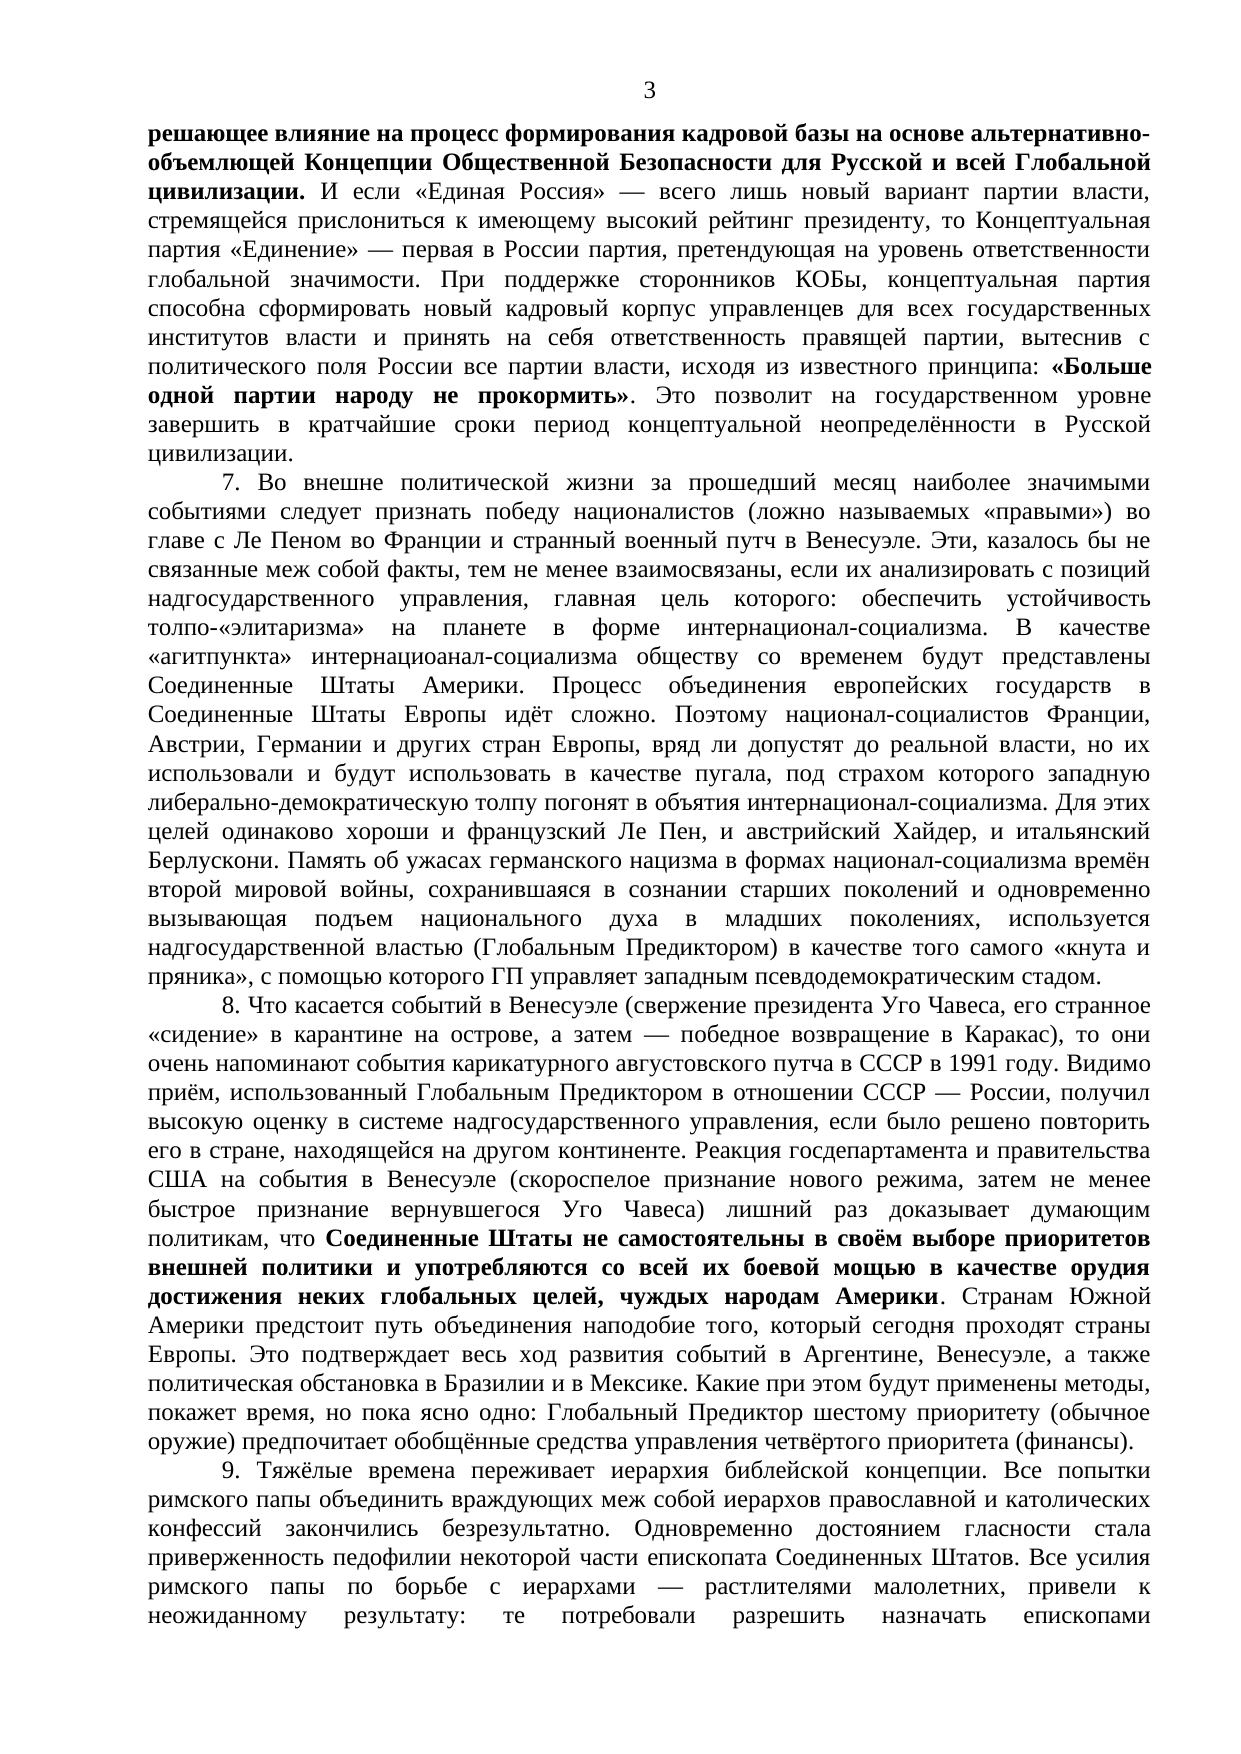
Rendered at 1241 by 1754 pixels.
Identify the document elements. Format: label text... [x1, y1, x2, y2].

text 9. Тяжёлые времена переживает иерархия библейской концепции. Все попытки римского папы объединить враждующих меж собой иерархов православной и католических конфессий закончились безрезультатно. Одновременно достоянием гласности стала приверженность педофилии некоторой части епископата Соединенных Штатов. Все усилия римского папы по борьбе с иерархами — растлителями малолетних, привели к неожиданному результату: те потребовали разрешить назначать епископами [148, 1455, 1152, 1629]
text 8. Что касается событий в Венесуэле (свержение президента Уго Чавеса, его странное «сидение» в карантине на острове, а затем — победное возвращение в Каракас), то они очень напоминают события карикатурного августовского путча в СССР в 1991 году. Видимо приём, использованный Глобальным Предиктором в отношении СССР — России, получил высокую оценку в системе надгосударственного управления, если было решено повторить его в стране, находящейся на другом континенте. Реакция госдепартамента и правительства США на события в Венесуэле (скороспелое признание нового режима, затем не менее быстрое признание вернувшегося Уго Чавеса) лишний раз доказывает думающим политикам, что Соединенные Штаты не самостоятельны в своём выборе приоритетов внешней политики и употребляются со всей их боевой мощью в качестве орудия достижения неких глобальных целей, чуждых народам Америки. Странам Южной Америки предстоит путь объединения наподобие того, который сегодня проходят страны Европы. Это подтверждает весь ход развития событий в Аргентине, Венесуэле, а также политическая обстановка в Бразилии и в Мексике. Какие при этом будут применены методы, покажет время, но пока ясно одно: Глобальный Предиктор шестому приоритету (обычное оружие) предпочитает обобщённые средства управления четвёртого приоритета (финансы). [148, 990, 1152, 1455]
text 7. Во внешне политической жизни за прошедший месяц наиболее значимыми событиями следует признать победу националистов (ложно называемых «правыми») во главе с Ле Пеном во Франции и странный военный путч в Венесуэле. Эти, казалось бы не связанные меж собой факты, тем не менее взаимосвязаны, если их анализировать с позиций надгосударственного управления, главная цель которого: обеспечить устойчивость толпо-«элитаризма» на планете в форме интернационал-социализма. В качестве «агитпункта» интернациоанал-социализма обществу со временем будут представлены Соединенные Штаты Америки. Процесс объединения европейских государств в Соединенные Штаты Европы идёт сложно. Поэтому национал-социалистов Франции, Австрии, Германии и других стран Европы, вряд ли допустят до реальной власти, но их использовали и будут использовать в качестве пугала, под страхом которого западную либерально-демократическую толпу погонят в объятия интернационал-социализма. Для этих целей одинаково хороши и французский Ле Пен, и австрийский Хайдер, и итальянский Берлускони. Память об ужасах германского нацизма в формах национал-социализма времён второй мировой войны, сохранившаяся в сознании старших поколений и одновременно вызывающая подъем национального духа в младших поколениях, используется надгосударственной властью (Глобальным Предиктором) в качестве того самого «кнута и пряника», с помощью которого ГП управляет западным псевдодемократическим стадом. [148, 467, 1152, 990]
text решающее влияние на процесс формирования кадровой базы на основе альтернативно-объемлющей Концепции Общественной Безопасности для Русской и всей Глобальной цивилизации. И если «Единая Россия» — всего лишь новый вариант партии власти, стремящейся прислониться к имеющему высокий рейтинг президенту, то Концептуальная партия «Единение» — первая в России партия, претендующая на уровень ответственности глобальной значимости. При поддержке сторонников КОБы, концептуальная партия способна сформировать новый кадровый корпус управленцев для всех государственных институтов власти и принять на себя ответственность правящей партии, вытеснив с политического поля России все партии власти, исходя из известного принципа: «Больше одной партии народу не прокормить». Это позволит на государственном уровне завершить в кратчайшие сроки период концептуальной неопределённости в Русской цивилизации. [148, 118, 1152, 467]
